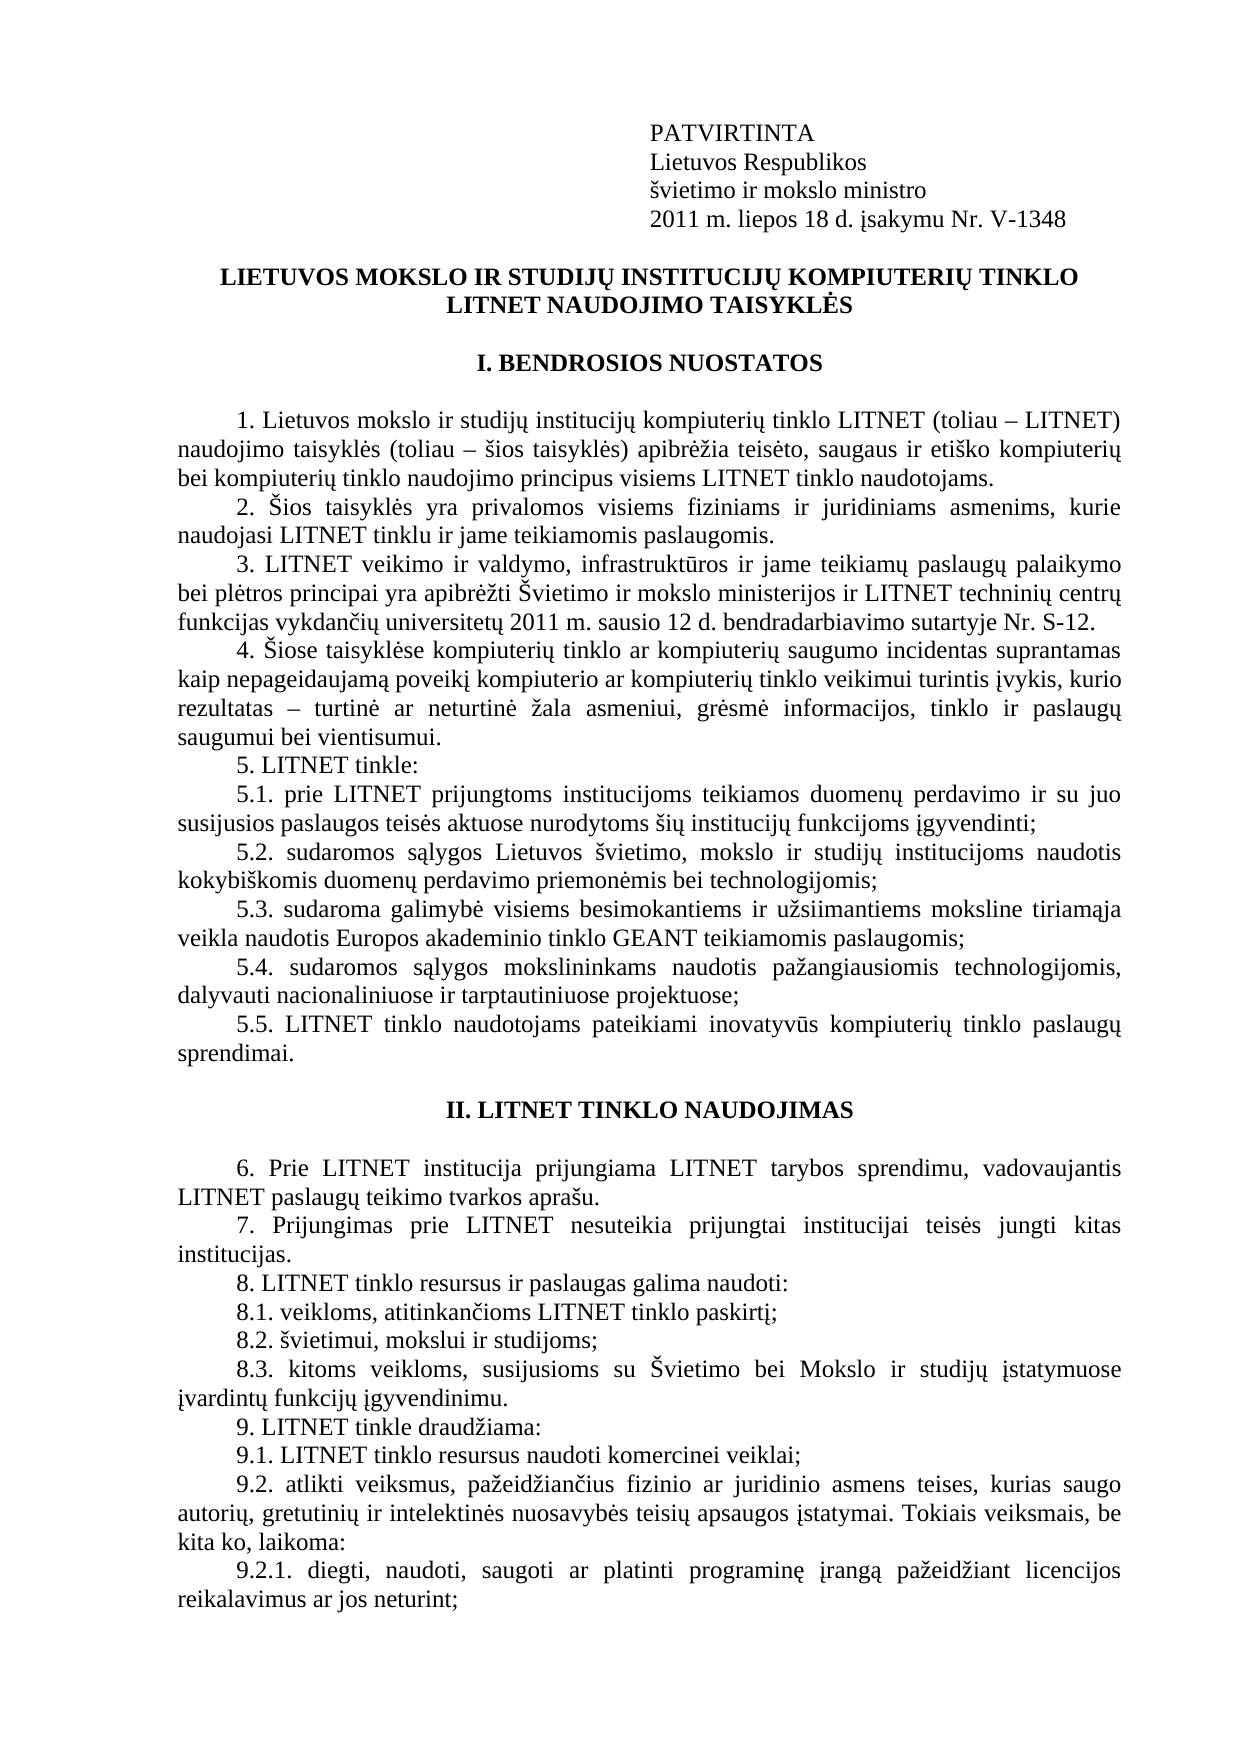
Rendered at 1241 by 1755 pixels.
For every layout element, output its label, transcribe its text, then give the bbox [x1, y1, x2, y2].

text II. LITNET TINKLO NAUDOJIMAS [177, 1096, 1122, 1124]
text 5. LITNET tinkle: [177, 751, 1122, 779]
text 9. LITNET tinkle draudžiama: [177, 1412, 1122, 1441]
text 4. Šiose taisyklėse kompiuterių tinklo ar kompiuterių saugumo incidentas suprantamas kaip nepageidaujamą poveikį kompiuterio ar kompiuterių tinklo veikimui turintis įvykis, kurio rezultatas – turtinė ar neturtinė žala asmeniui, grėsmė informacijos, tinklo ir paslaugų saugumui bei vientisumui. [177, 636, 1122, 751]
text 8. LITNET tinklo resursus ir paslaugas galima naudoti: [177, 1268, 1122, 1297]
text 8.3. kitoms veikloms, susijusioms su Švietimo bei Mokslo ir studijų įstatymuose įvardintų funkcijų įgyvendinimu. [177, 1354, 1122, 1412]
text I. BENDROSIOS NUOSTATOS [177, 348, 1122, 377]
text 2. Šios taisyklės yra privalomos visiems fiziniams ir juridiniams asmenims, kurie naudojasi LITNET tinklu ir jame teikiamomis paslaugomis. [177, 492, 1122, 549]
text 9.2.1. diegti, naudoti, saugoti ar platinti programinę įrangą pažeidžiant licencijos reikalavimus ar jos neturint; [177, 1556, 1122, 1613]
text 5.2. sudaromos sąlygos Lietuvos švietimo, mokslo ir studijų institucijoms naudotis kokybiškomis duomenų perdavimo priemonėmis bei technologijomis; [177, 837, 1122, 894]
text 6. Prie LITNET institucija prijungiama LITNET tarybos sprendimu, vadovaujantis LITNET paslaugų teikimo tvarkos aprašu. [177, 1153, 1122, 1211]
text LIETUVOS MOKSLO IR STUDIJŲ INSTITUCIJŲ KOMPIUTERIŲ TINKLO LITNET NAUDOJIMO TAISYKLĖS [177, 262, 1122, 319]
text 1. Lietuvos mokslo ir studijų institucijų kompiuterių tinklo LITNET (toliau – LITNET) naudojimo taisyklės (toliau – šios taisyklės) apibrėžia teisėto, saugaus ir etiško kompiuterių bei kompiuterių tinklo naudojimo principus visiems LITNET tinklo naudotojams. [177, 406, 1122, 492]
text 3. LITNET veikimo ir valdymo, infrastruktūros ir jame teikiamų paslaugų palaikymo bei plėtros principai yra apibrėžti Švietimo ir mokslo ministerijos ir LITNET techninių centrų funkcijas vykdančių universitetų 2011 m. sausio 12 d. bendradarbiavimo sutartyje Nr. S-12. [177, 549, 1122, 636]
text 9.2. atlikti veiksmus, pažeidžiančius fizinio ar juridinio asmens teises, kurias saugo autorių, gretutinių ir intelektinės nuosavybės teisių apsaugos įstatymai. Tokiais veiksmais, be kita ko, laikoma: [177, 1469, 1122, 1556]
text 7. Prijungimas prie LITNET nesuteikia prijungtai institucijai teisės jungti kitas institucijas. [177, 1211, 1122, 1268]
text 5.3. sudaroma galimybė visiems besimokantiems ir užsiimantiems moksline tiriamąja veikla naudotis Europos akademinio tinklo GEANT teikiamomis paslaugomis; [177, 894, 1122, 952]
text Lietuvos Respublikos [649, 147, 1122, 176]
text PATVIRTINTA [649, 118, 1122, 147]
text 5.4. sudaromos sąlygos mokslininkams naudotis pažangiausiomis technologijomis, dalyvauti nacionaliniuose ir tarptautiniuose projektuose; [177, 952, 1122, 1009]
text švietimo ir mokslo ministro [649, 176, 1122, 204]
text 5.1. prie LITNET prijungtoms institucijoms teikiamos duomenų perdavimo ir su juo susijusios paslaugos teisės aktuose nurodytoms šių institucijų funkcijoms įgyvendinti; [177, 779, 1122, 837]
text 8.2. švietimui, mokslui ir studijoms; [177, 1326, 1122, 1354]
text 5.5. LITNET tinklo naudotojams pateikiami inovatyvūs kompiuterių tinklo paslaugų sprendimai. [177, 1009, 1122, 1067]
text 9.1. LITNET tinklo resursus naudoti komercinei veiklai; [177, 1441, 1122, 1469]
text 2011 m. liepos 18 d. įsakymu Nr. V-1348 [649, 204, 1122, 233]
text 8.1. veikloms, atitinkančioms LITNET tinklo paskirtį; [177, 1297, 1122, 1326]
